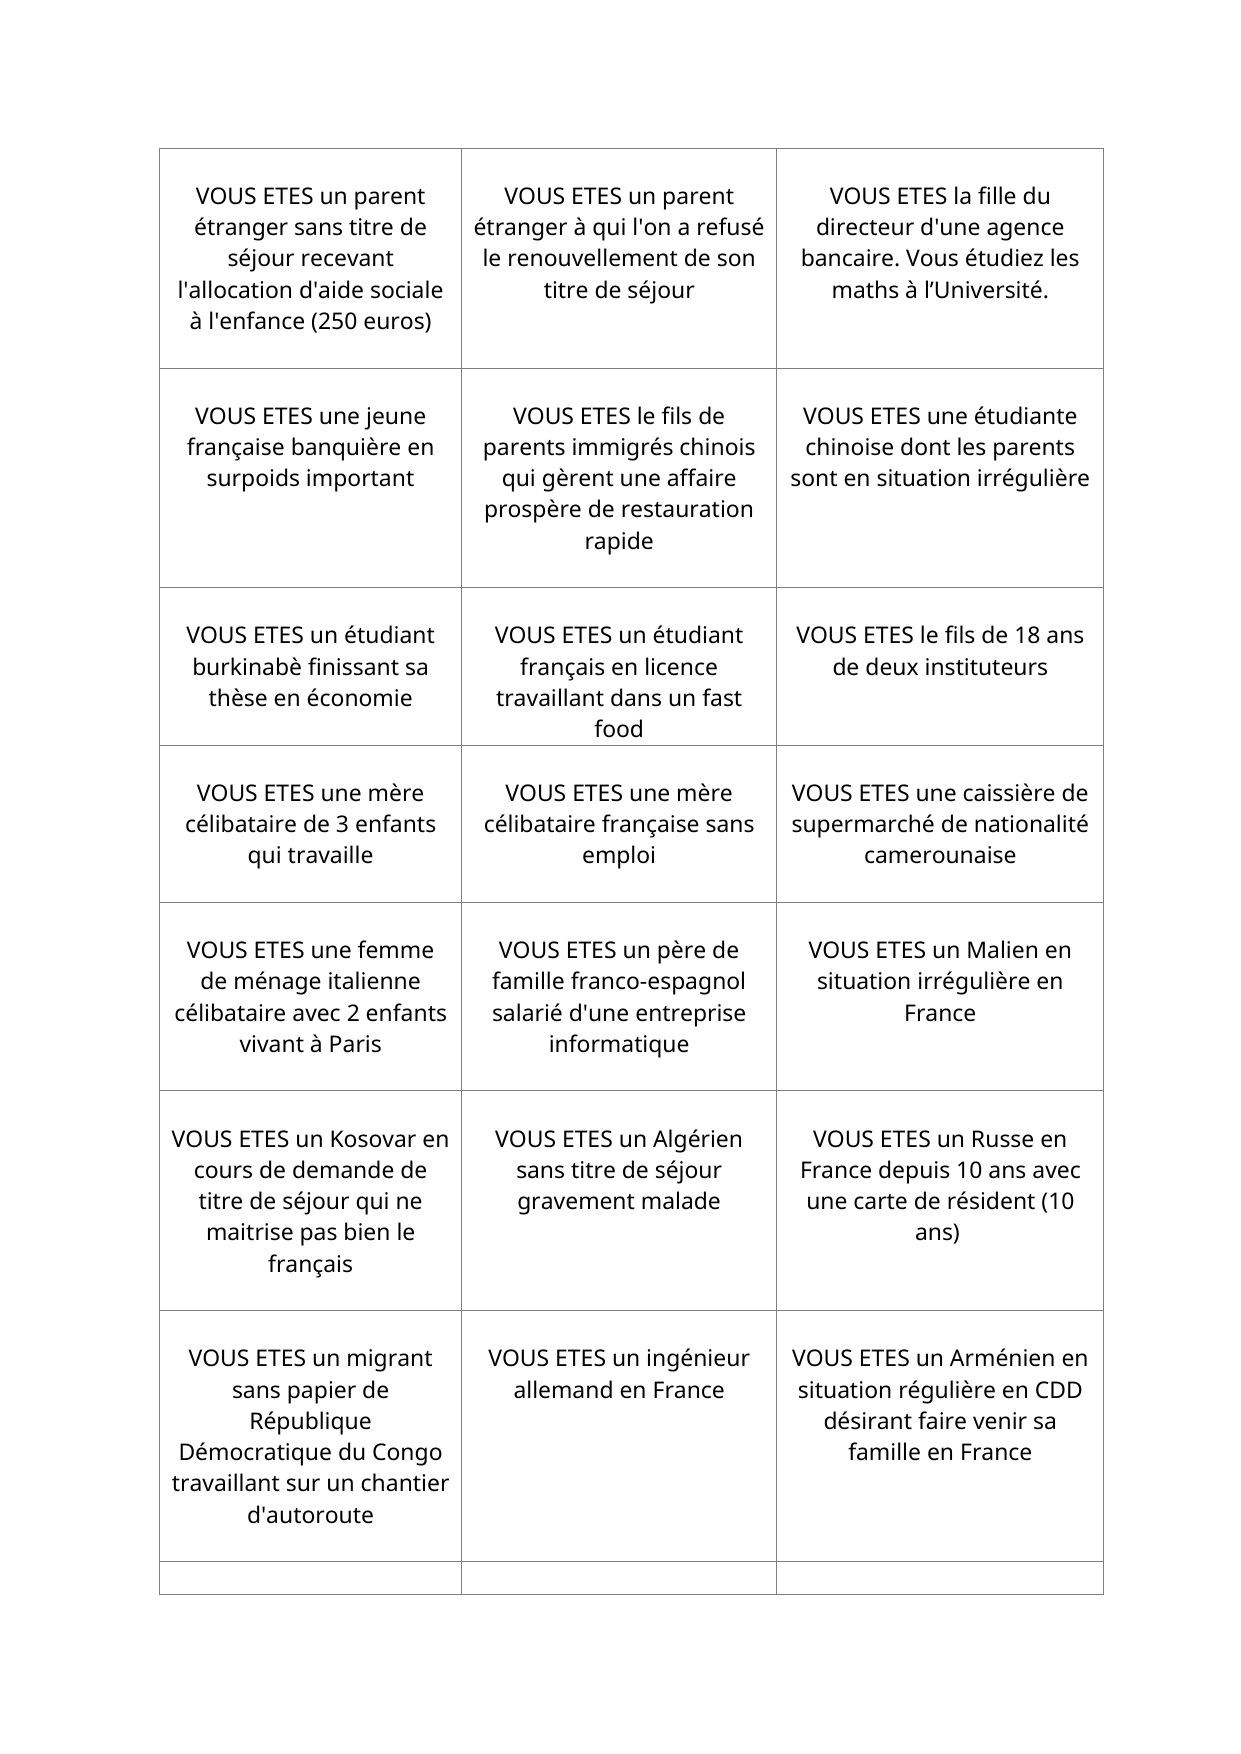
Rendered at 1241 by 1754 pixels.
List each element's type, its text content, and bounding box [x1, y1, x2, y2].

table_cell VOUS ETES une mère célibataire de 3 enfants qui travaille [160, 746, 461, 902]
table_cell VOUS ETES une caissière de supermarché de nationalité camerounaise [777, 746, 1103, 902]
table_cell VOUS ETES un Kosovar en cours de demande de titre de séjour qui ne maitrise pas bien le français [160, 1091, 461, 1310]
table_cell [160, 1562, 461, 1593]
table_cell VOUS ETES un migrant sans papier de République Démocratique du Congo travaillant sur un chantier d'autoroute [160, 1311, 461, 1561]
table_cell VOUS ETES le fils de 18 ans de deux instituteurs [777, 588, 1103, 744]
table_cell VOUS ETES un étudiant burkinabè finissant sa thèse en économie [160, 588, 461, 744]
table_cell VOUS ETES un Malien en situation irrégulière en France [777, 903, 1103, 1090]
table_cell VOUS ETES un père de famille franco-espagnol salarié d'une entreprise informatique [462, 903, 776, 1090]
table_cell VOUS ETES un étudiant français en licence travaillant dans un fast food [462, 588, 776, 744]
table_cell VOUS ETES un ingénieur allemand en France [462, 1311, 776, 1561]
table_cell VOUS ETES une femme de ménage italienne célibataire avec 2 enfants vivant à Paris [160, 903, 461, 1090]
table_cell VOUS ETES une mère célibataire française sans emploi [462, 746, 776, 902]
table_cell [462, 1562, 776, 1593]
table_cell VOUS ETES un Russe en France depuis 10 ans avec une carte de résident (10 ans) [777, 1091, 1103, 1310]
table_cell [777, 1562, 1103, 1593]
table_cell VOUS ETES le fils de parents immigrés chinois qui gèrent une affaire prospère de restauration rapide [462, 369, 776, 587]
table_cell VOUS ETES un parent étranger à qui l'on a refusé le renouvellement de son titre de séjour [462, 149, 776, 367]
table_cell VOUS ETES la fille du directeur d'une agence bancaire. Vous étudiez les maths à l’Université. [777, 149, 1103, 367]
table_cell VOUS ETES une étudiante chinoise dont les parents sont en situation irrégulière [777, 369, 1103, 587]
table_cell VOUS ETES un Arménien en situation régulière en CDD désirant faire venir sa famille en France [777, 1311, 1103, 1561]
table_cell VOUS ETES un parent étranger sans titre de séjour recevant l'allocation d'aide sociale à l'enfance (250 euros) [160, 149, 461, 367]
table_cell VOUS ETES un Algérien sans titre de séjour gravement malade [462, 1091, 776, 1310]
table_cell VOUS ETES une jeune française banquière en surpoids important [160, 369, 461, 587]
